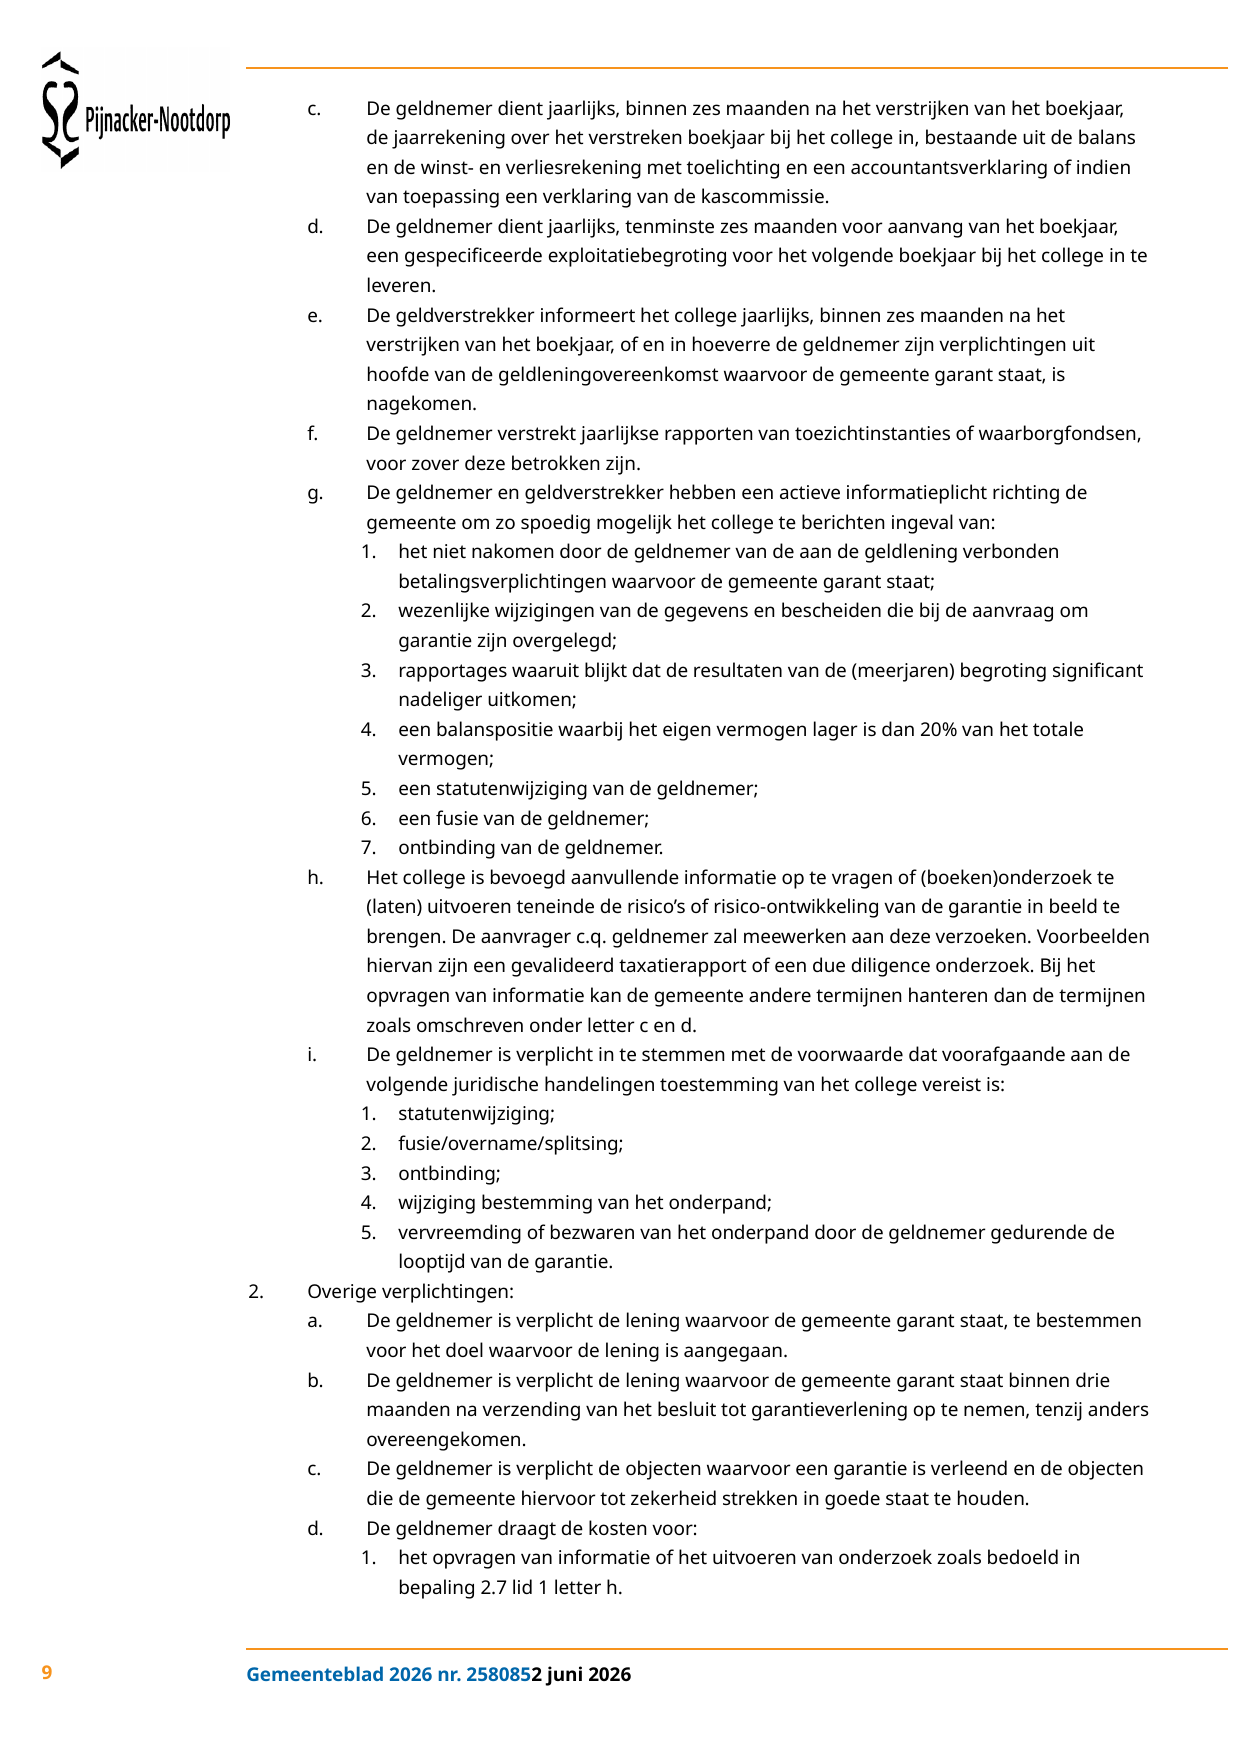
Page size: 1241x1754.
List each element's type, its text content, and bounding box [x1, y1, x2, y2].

list een statutenwijziging van de geldnemer; [361, 775, 1152, 801]
list De geldnemer is verplicht de lening waarvoor de gemeente garant staat, te bestemmen voor het doel waarvoor de lening is aangegaan. [307, 1308, 1152, 1363]
list De geldnemer en geldverstrekker hebben een actieve informatieplicht richting de gemeente om zo spoedig mogelijk het college te berichten ingeval van: [307, 479, 1152, 535]
list De geldnemer is verplicht in te stemmen met de voorwaarde dat voorafgaande aan de volgende juridische handelingen toestemming van het college vereist is: [307, 1041, 1152, 1097]
list het niet nakomen door de geldnemer van de aan de geldlening verbonden betalingsverplichtingen waarvoor de gemeente garant staat; [361, 538, 1152, 594]
list De geldnemer verstrekt jaarlijkse rapporten van toezichtinstanties of waarborgfondsen, voor zover deze betrokken zijn. [307, 420, 1152, 476]
list wijziging bestemming van het onderpand; [361, 1189, 1152, 1215]
list De geldverstrekker informeert het college jaarlijks, binnen zes maanden na het verstrijken van het boekjaar, of en in hoeverre de geldnemer zijn verplichtingen uit hoofde van de geldleningovereenkomst waarvoor de gemeente garant staat, is nagekomen. [307, 302, 1152, 416]
picture [41, 47, 231, 172]
list Het college is bevoegd aanvullende informatie op te vragen of (boeken)onderzoek te (laten) uitvoeren teneinde de risico’s of risico-ontwikkeling van de garantie in beeld te brengen. De aanvrager c.q. geldnemer zal meewerken aan deze verzoeken. Voorbeelden hiervan zijn een gevalideerd taxatierapport of een due diligence onderzoek. Bij het opvragen van informatie kan de gemeente andere termijnen hanteren dan de termijnen zoals omschreven onder letter c en d. [307, 864, 1152, 1038]
list Overige verplichtingen: [248, 1278, 1152, 1304]
list rapportages waaruit blijkt dat de resultaten van de (meerjaren) begroting significant nadeliger uitkomen; [361, 657, 1152, 712]
list een fusie van de geldnemer; [361, 805, 1152, 831]
list fusie/overname/splitsing; [361, 1130, 1152, 1156]
list statutenwijziging; [361, 1101, 1152, 1126]
list De geldnemer is verplicht de lening waarvoor de gemeente garant staat binnen drie maanden na verzending van het besluit tot garantieverlening op te nemen, tenzij anders overeengekomen. [307, 1367, 1152, 1452]
list een balanspositie waarbij het eigen vermogen lager is dan 20% van het totale vermogen; [361, 716, 1152, 771]
list De geldnemer draagt de kosten voor: [307, 1515, 1152, 1541]
list het opvragen van informatie of het uitvoeren van onderzoek zoals bedoeld in bepaling 2.7 lid 1 letter h. [361, 1544, 1152, 1600]
list ontbinding; [361, 1160, 1152, 1186]
list De geldnemer dient jaarlijks, tenminste zes maanden voor aanvang van het boekjaar, een gespecificeerde exploitatiebegroting voor het volgende boekjaar bij het college in te leveren. [307, 213, 1152, 298]
list vervreemding of bezwaren van het onderpand door de geldnemer gedurende de looptijd van de garantie. [361, 1219, 1152, 1274]
list ontbinding van de geldnemer. [361, 834, 1152, 860]
list De geldnemer is verplicht de objecten waarvoor een garantie is verleend en de objecten die de gemeente hiervoor tot zekerheid strekken in goede staat te houden. [307, 1456, 1152, 1511]
list wezenlijke wijzigingen van de gegevens en bescheiden die bij de aanvraag om garantie zijn overgelegd; [361, 598, 1152, 653]
list De geldnemer dient jaarlijks, binnen zes maanden na het verstrijken van het boekjaar, de jaarrekening over het verstreken boekjaar bij het college in, bestaande uit de balans en de winst- en verliesrekening met toelichting en een accountantsverklaring of indien van toepassing een verklaring van de kascommissie. [307, 95, 1152, 209]
